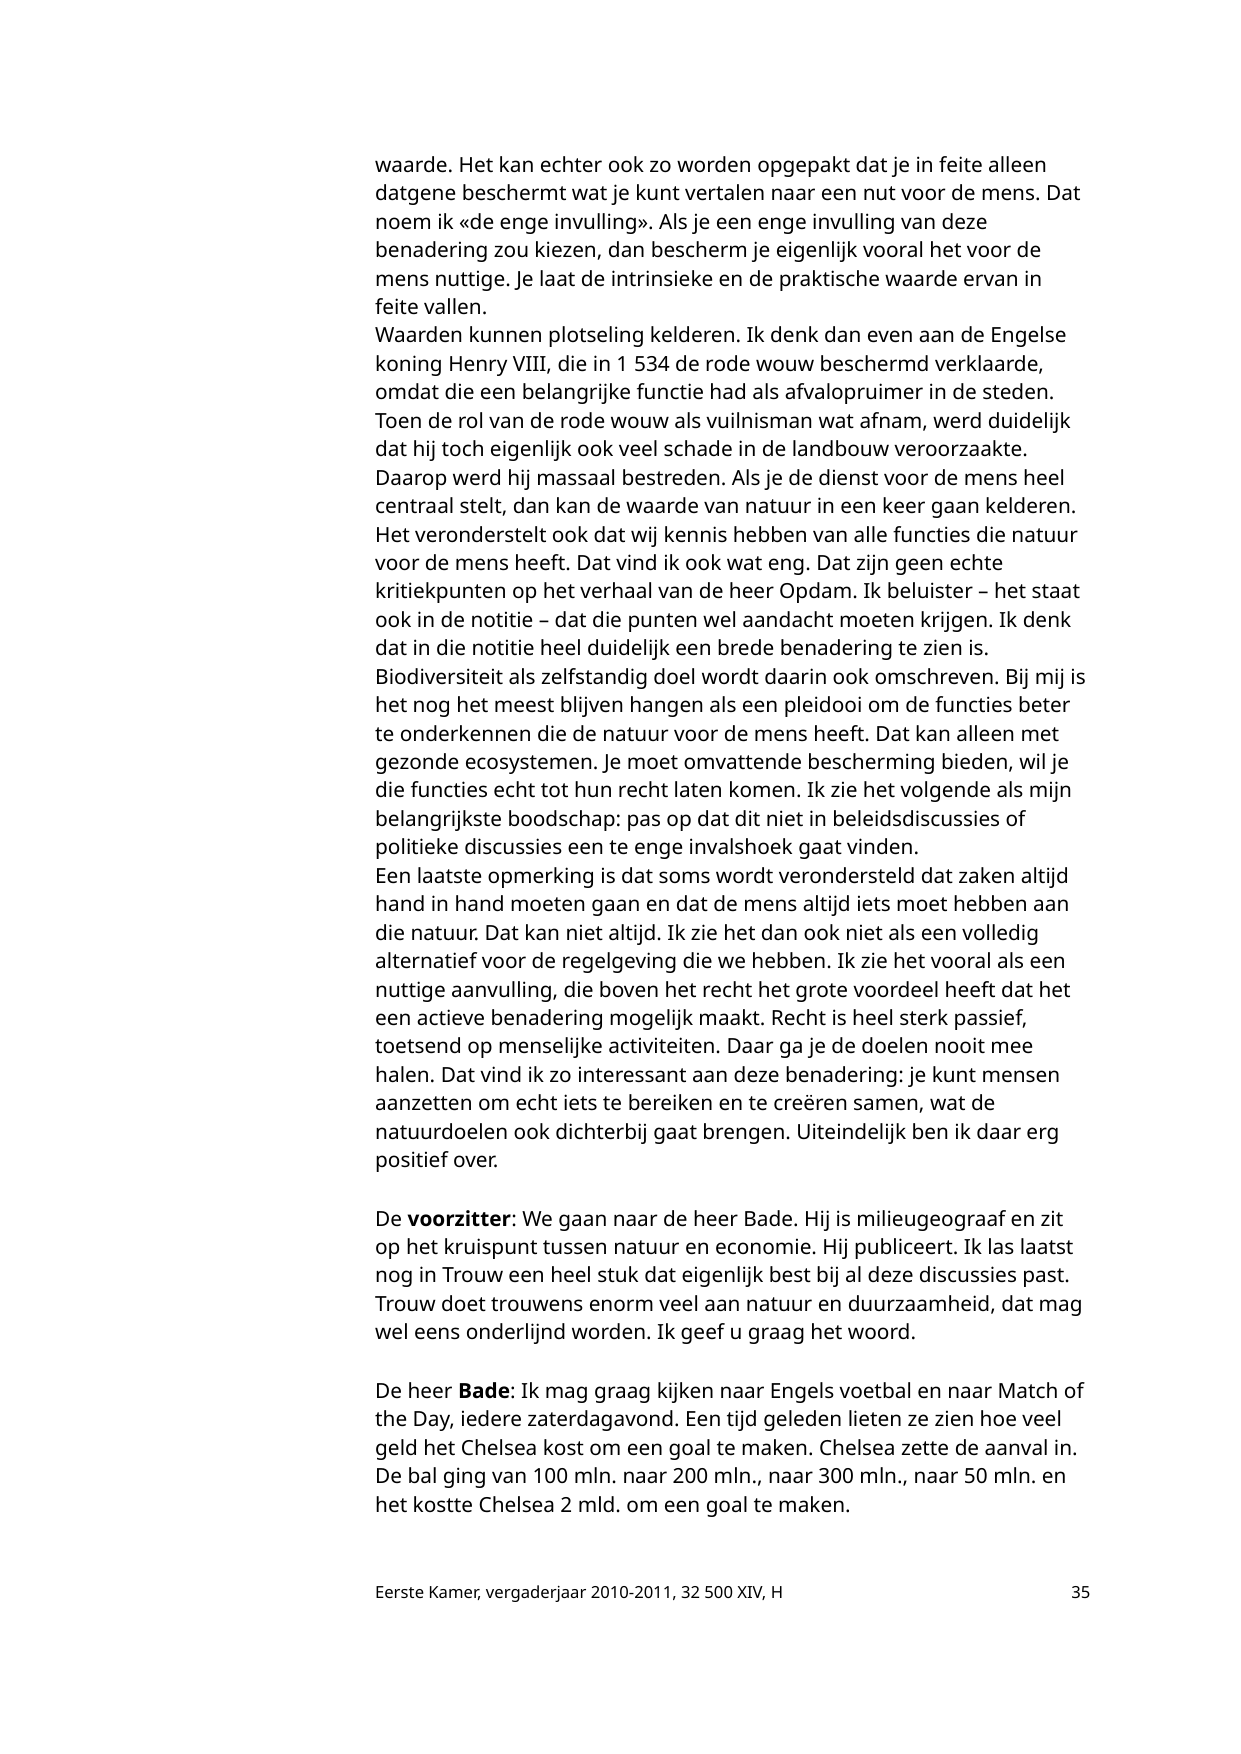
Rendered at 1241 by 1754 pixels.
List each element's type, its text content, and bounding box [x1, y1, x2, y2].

text De heer Bade: Ik mag graag kijken naar Engels voetbal en naar Match of the Day, iedere zaterdagavond. Een tijd geleden lieten ze zien hoe veel geld het Chelsea kost om een goal te maken. Chelsea zette de aanval in. De bal ging van 100 mln. naar 200 mln., naar 300 mln., naar 50 mln. en het kostte Chelsea 2 mld. om een goal te maken. [375, 1376, 1090, 1518]
text De voorzitter: We gaan naar de heer Bade. Hij is milieugeograaf en zit op het kruispunt tussen natuur en economie. Hij publiceert. Ik las laatst nog in Trouw een heel stuk dat eigenlijk best bij al deze discussies past. Trouw doet trouwens enorm veel aan natuur en duurzaamheid, dat mag wel eens onderlijnd worden. Ik geef u graag het woord. [375, 1204, 1090, 1346]
text Waarden kunnen plotseling kelderen. Ik denk dan even aan de Engelse koning Henry VIII, die in 1 534 de rode wouw beschermd verklaarde, omdat die een belangrijke functie had als afvalopruimer in de steden. Toen de rol van de rode wouw als vuilnisman wat afnam, werd duidelijk dat hij toch eigenlijk ook veel schade in de landbouw veroorzaakte. Daarop werd hij massaal bestreden. Als je de dienst voor de mens heel centraal stelt, dan kan de waarde van natuur in een keer gaan kelderen. [375, 321, 1090, 520]
text Het veronderstelt ook dat wij kennis hebben van alle functies die natuur voor de mens heeft. Dat vind ik ook wat eng. Dat zijn geen echte kritiekpunten op het verhaal van de heer Opdam. Ik beluister – het staat ook in de notitie – dat die punten wel aandacht moeten krijgen. Ik denk dat in die notitie heel duidelijk een brede benadering te zien is. Biodiversiteit als zelfstandig doel wordt daarin ook omschreven. Bij mij is het nog het meest blijven hangen als een pleidooi om de functies beter te onderkennen die de natuur voor de mens heeft. Dat kan alleen met gezonde ecosystemen. Je moet omvattende bescherming bieden, wil je die functies echt tot hun recht laten komen. Ik zie het volgende als mijn belangrijkste boodschap: pas op dat dit niet in beleidsdiscussies of politieke discussies een te enge invalshoek gaat vinden. [375, 520, 1090, 861]
text Een laatste opmerking is dat soms wordt verondersteld dat zaken altijd hand in hand moeten gaan en dat de mens altijd iets moet hebben aan die natuur. Dat kan niet altijd. Ik zie het dan ook niet als een volledig alternatief voor de regelgeving die we hebben. Ik zie het vooral als een nuttige aanvulling, die boven het recht het grote voordeel heeft dat het een actieve benadering mogelijk maakt. Recht is heel sterk passief, toetsend op menselijke activiteiten. Daar ga je de doelen nooit mee halen. Dat vind ik zo interessant aan deze benadering: je kunt mensen aanzetten om echt iets te bereiken en te creëren samen, wat de natuurdoelen ook dichterbij gaat brengen. Uiteindelijk ben ik daar erg positief over. [375, 861, 1090, 1174]
text waarde. Het kan echter ook zo worden opgepakt dat je in feite alleen datgene beschermt wat je kunt vertalen naar een nut voor de mens. Dat noem ik «de enge invulling». Als je een enge invulling van deze benadering zou kiezen, dan bescherm je eigenlijk vooral het voor de mens nuttige. Je laat de intrinsieke en de praktische waarde ervan in feite vallen. [375, 150, 1090, 321]
